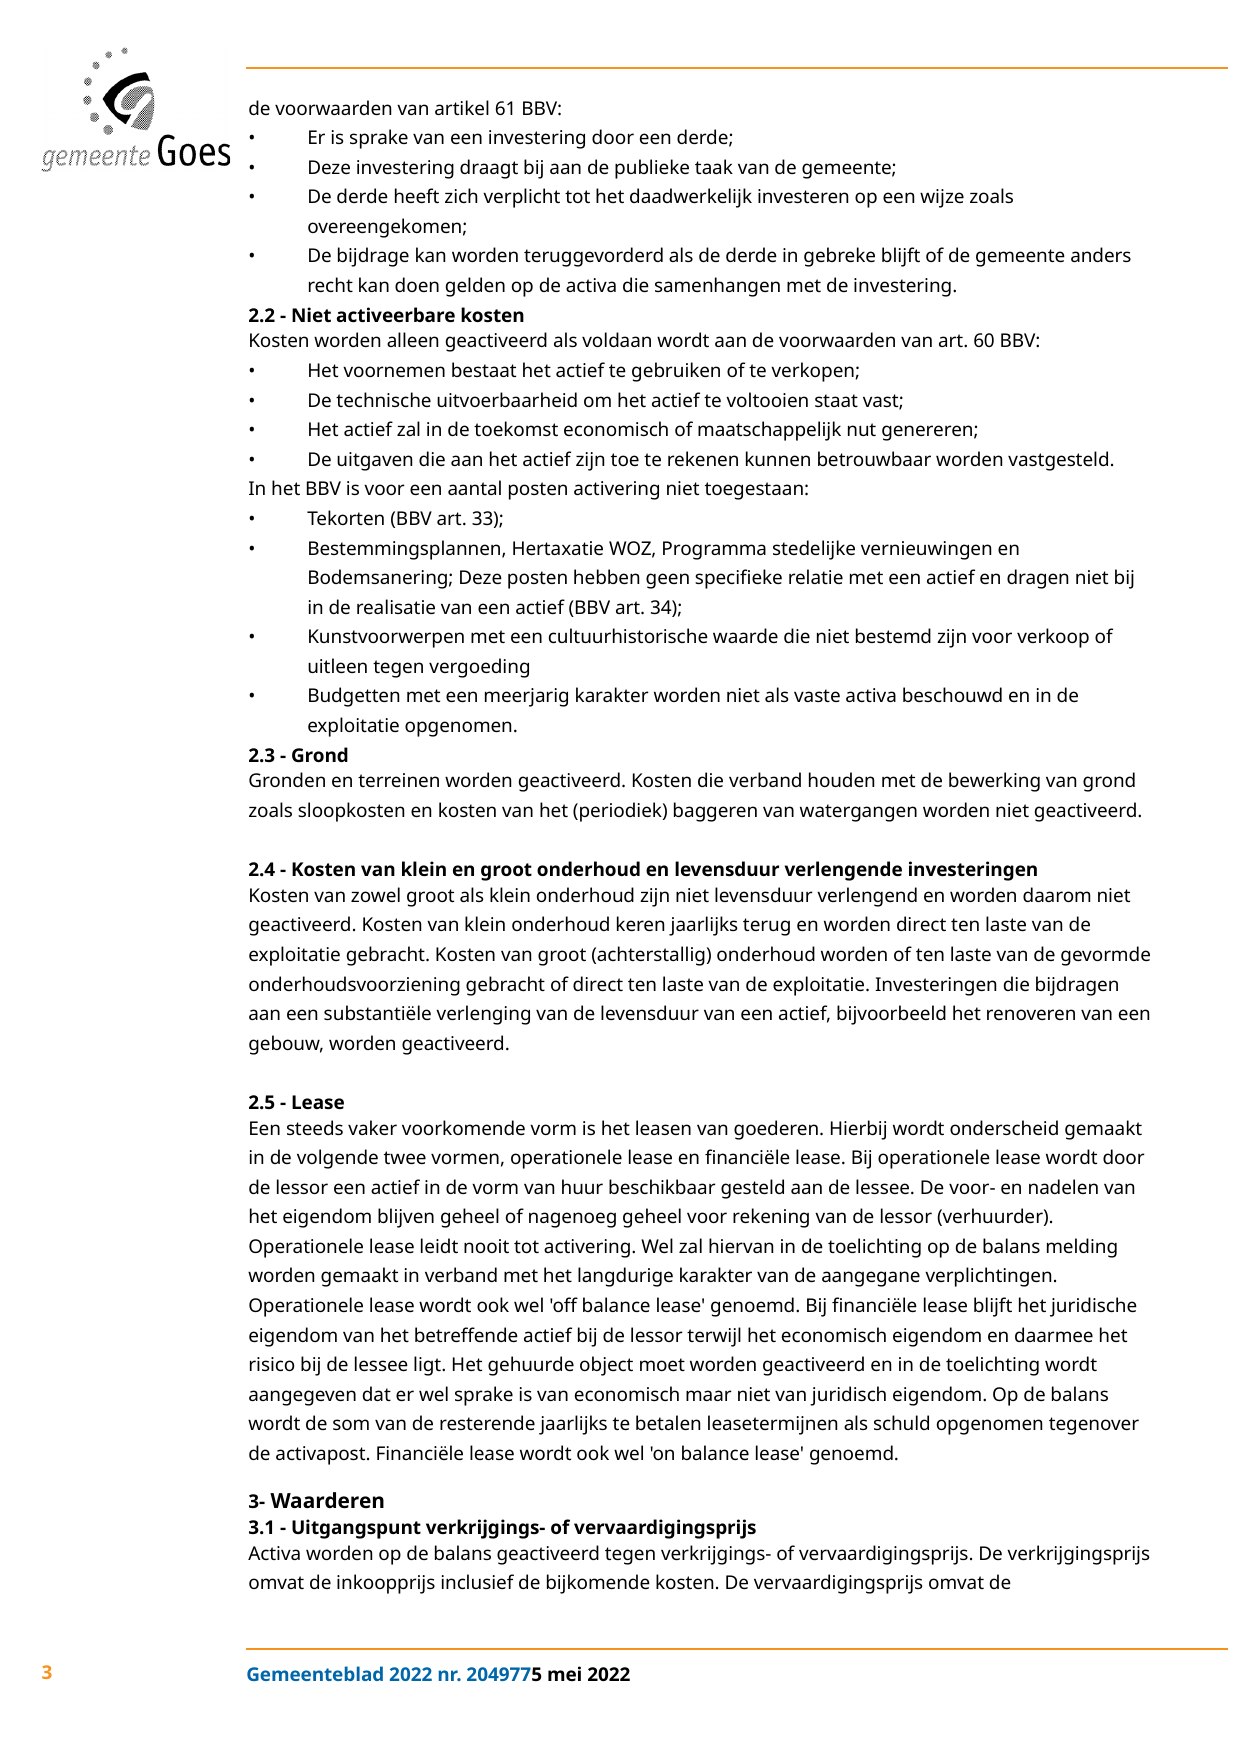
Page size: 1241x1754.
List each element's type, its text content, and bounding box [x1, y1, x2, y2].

list Budgetten met een meerjarig karakter worden niet als vaste activa beschouwd en in de exploitatie opgenomen. [248, 683, 1152, 738]
picture [41, 47, 231, 172]
text Gronden en terreinen worden geactiveerd. Kosten die verband houden met de bewerking van grond zoals sloopkosten en kosten van het (periodiek) baggeren van watergangen worden niet geactiveerd. [248, 767, 1152, 823]
text 3.1 - Uitgangspunt verkrijgings- of vervaardigingsprijs [248, 1514, 1152, 1540]
text 3- Waarderen [248, 1486, 1152, 1514]
list Het voornemen bestaat het actief te gebruiken of te verkopen; [248, 357, 1152, 383]
text Kosten van zowel groot als klein onderhoud zijn niet levensduur verlengend en worden daarom niet geactiveerd. Kosten van klein onderhoud keren jaarlijks terug en worden direct ten laste van de exploitatie gebracht. Kosten van groot (achterstallig) onderhoud worden of ten laste van de gevormde onderhoudsvoorziening gebracht of direct ten laste van de exploitatie. Investeringen die bijdragen aan een substantiële verlenging van de levensduur van een actief, bijvoorbeeld het renoveren van een gebouw, worden geactiveerd. [248, 882, 1152, 1056]
text Een steeds vaker voorkomende vorm is het leasen van goederen. Hierbij wordt onderscheid gemaakt in de volgende twee vormen, operationele lease en financiële lease. Bij operationele lease wordt door de lessor een actief in de vorm van huur beschikbaar gesteld aan de lessee. De voor- en nadelen van het eigendom blijven geheel of nagenoeg geheel voor rekening van de lessor (verhuurder). Operationele lease leidt nooit tot activering. Wel zal hiervan in de toelichting op de balans melding worden gemaakt in verband met het langdurige karakter van de aangegane verplichtingen. Operationele lease wordt ook wel 'off balance lease' genoemd. Bij financiële lease blijft het juridische eigendom van het betreffende actief bij de lessor terwijl het economisch eigendom en daarmee het risico bij de lessee ligt. Het gehuurde object moet worden geactiveerd en in de toelichting wordt aangegeven dat er wel sprake is van economisch maar niet van juridisch eigendom. Op de balans wordt de som van de resterende jaarlijks te betalen leasetermijnen als schuld opgenomen tegenover de activapost. Financiële lease wordt ook wel 'on balance lease' genoemd. [248, 1115, 1152, 1466]
list Het actief zal in de toekomst economisch of maatschappelijk nut genereren; [248, 416, 1152, 442]
text 2.2 - Niet activeerbare kosten [248, 302, 1152, 328]
text de voorwaarden van artikel 61 BBV: [248, 95, 1152, 121]
text 2.4 - Kosten van klein en groot onderhoud en levensduur verlengende investeringen [248, 856, 1152, 882]
list De derde heeft zich verplicht tot het daadwerkelijk investeren op een wijze zoals overeengekomen; [248, 183, 1152, 239]
text Kosten worden alleen geactiveerd als voldaan wordt aan de voorwaarden van art. 60 BBV: [248, 328, 1152, 353]
list Kunstvoorwerpen met een cultuurhistorische waarde die niet bestemd zijn voor verkoop of uitleen tegen vergoeding [248, 623, 1152, 679]
list Er is sprake van een investering door een derde; [248, 124, 1152, 150]
text Activa worden op de balans geactiveerd tegen verkrijgings- of vervaardigingsprijs. De verkrijgingsprijs omvat de inkoopprijs inclusief de bijkomende kosten. De vervaardigingsprijs omvat de [248, 1540, 1152, 1595]
list De uitgaven die aan het actief zijn toe te rekenen kunnen betrouwbaar worden vastgesteld. [248, 446, 1152, 472]
list Tekorten (BBV art. 33); [248, 505, 1152, 531]
list De technische uitvoerbaarheid om het actief te voltooien staat vast; [248, 387, 1152, 412]
list Deze investering draagt bij aan de publieke taak van de gemeente; [248, 154, 1152, 180]
text 2.5 - Lease [248, 1089, 1152, 1115]
list Bestemmingsplannen, Hertaxatie WOZ, Programma stedelijke vernieuwingen en Bodemsanering; Deze posten hebben geen specifieke relatie met een actief en dragen niet bij in de realisatie van een actief (BBV art. 34); [248, 535, 1152, 619]
list De bijdrage kan worden teruggevorderd als de derde in gebreke blijft of de gemeente anders recht kan doen gelden op de activa die samenhangen met de investering. [248, 243, 1152, 298]
text 2.3 - Grond [248, 742, 1152, 767]
text In het BBV is voor een aantal posten activering niet toegestaan: [248, 476, 1152, 501]
